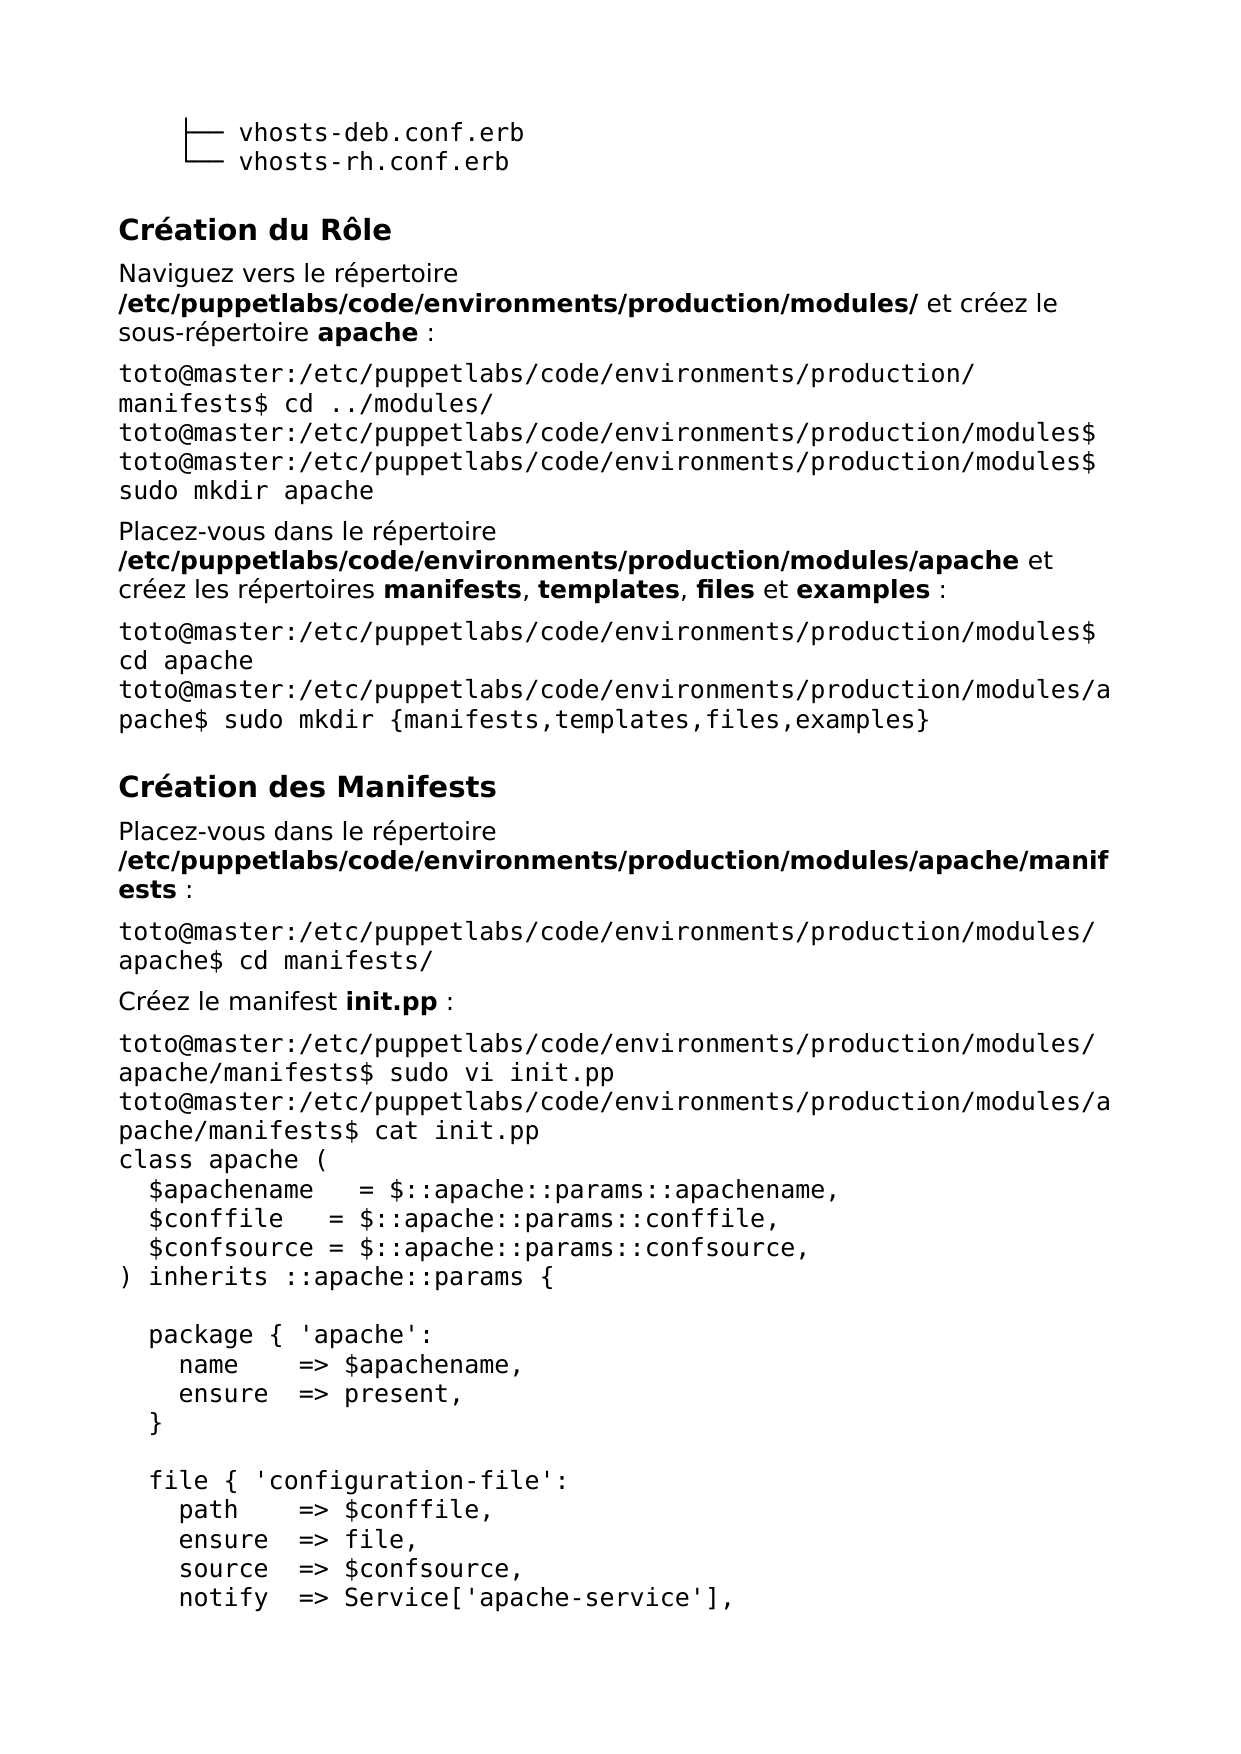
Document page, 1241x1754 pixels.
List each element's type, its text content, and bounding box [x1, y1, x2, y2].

text Placez-vous dans le répertoire /etc/puppetlabs/code/environments/production/modules/apache/manifests : [118, 817, 1122, 905]
text Créez le manifest init.pp : [118, 987, 1122, 1016]
text toto@master:/etc/puppetlabs/code/environments/production/manifests$ cd ../modules/ toto@master:/etc/puppetlabs/code/environments/production/modules$ toto@master:/etc/puppetlabs/code/environments/production/modules$ sudo mkdir apache [118, 360, 1122, 506]
text Naviguez vers le répertoire /etc/puppetlabs/code/environments/production/modules/ et créez le sous-répertoire apache : [118, 260, 1122, 347]
text toto@master:/etc/puppetlabs/code/environments/production/modules/apache$ cd manifests/ [118, 917, 1122, 976]
subtitle Création du Rôle [118, 213, 1122, 247]
text Placez-vous dans le répertoire /etc/puppetlabs/code/environments/production/modules/apache et créez les répertoires manifests, templates, files et examples : [118, 517, 1122, 605]
text ├── vhosts-deb.conf.erb └── vhosts-rh.conf.erb [118, 118, 1122, 176]
text toto@master:/etc/puppetlabs/code/environments/production/modules$ cd apache toto@master:/etc/puppetlabs/code/environments/production/modules/apache$ sudo mkdir {manifests,templates,files,examples} [118, 617, 1122, 734]
subtitle Création des Manifests [118, 771, 1122, 805]
text toto@master:/etc/puppetlabs/code/environments/production/modules/apache/manifests$ sudo vi init.pp toto@master:/etc/puppetlabs/code/environments/production/modules/apache/manifests$ cat init.pp class apache ( $apachename = $::apache::params::apachename, $conffile = $::apache::params::conffile, $confsource = $::apache::params::confsource, ) inherits ::apache::params { package { 'apache': name => $apachename, ensure => present, } file { 'configuration-file': path => $conffile, ensure => file, source => $confsource, notify => Service['apache-service'], [118, 1029, 1122, 1612]
